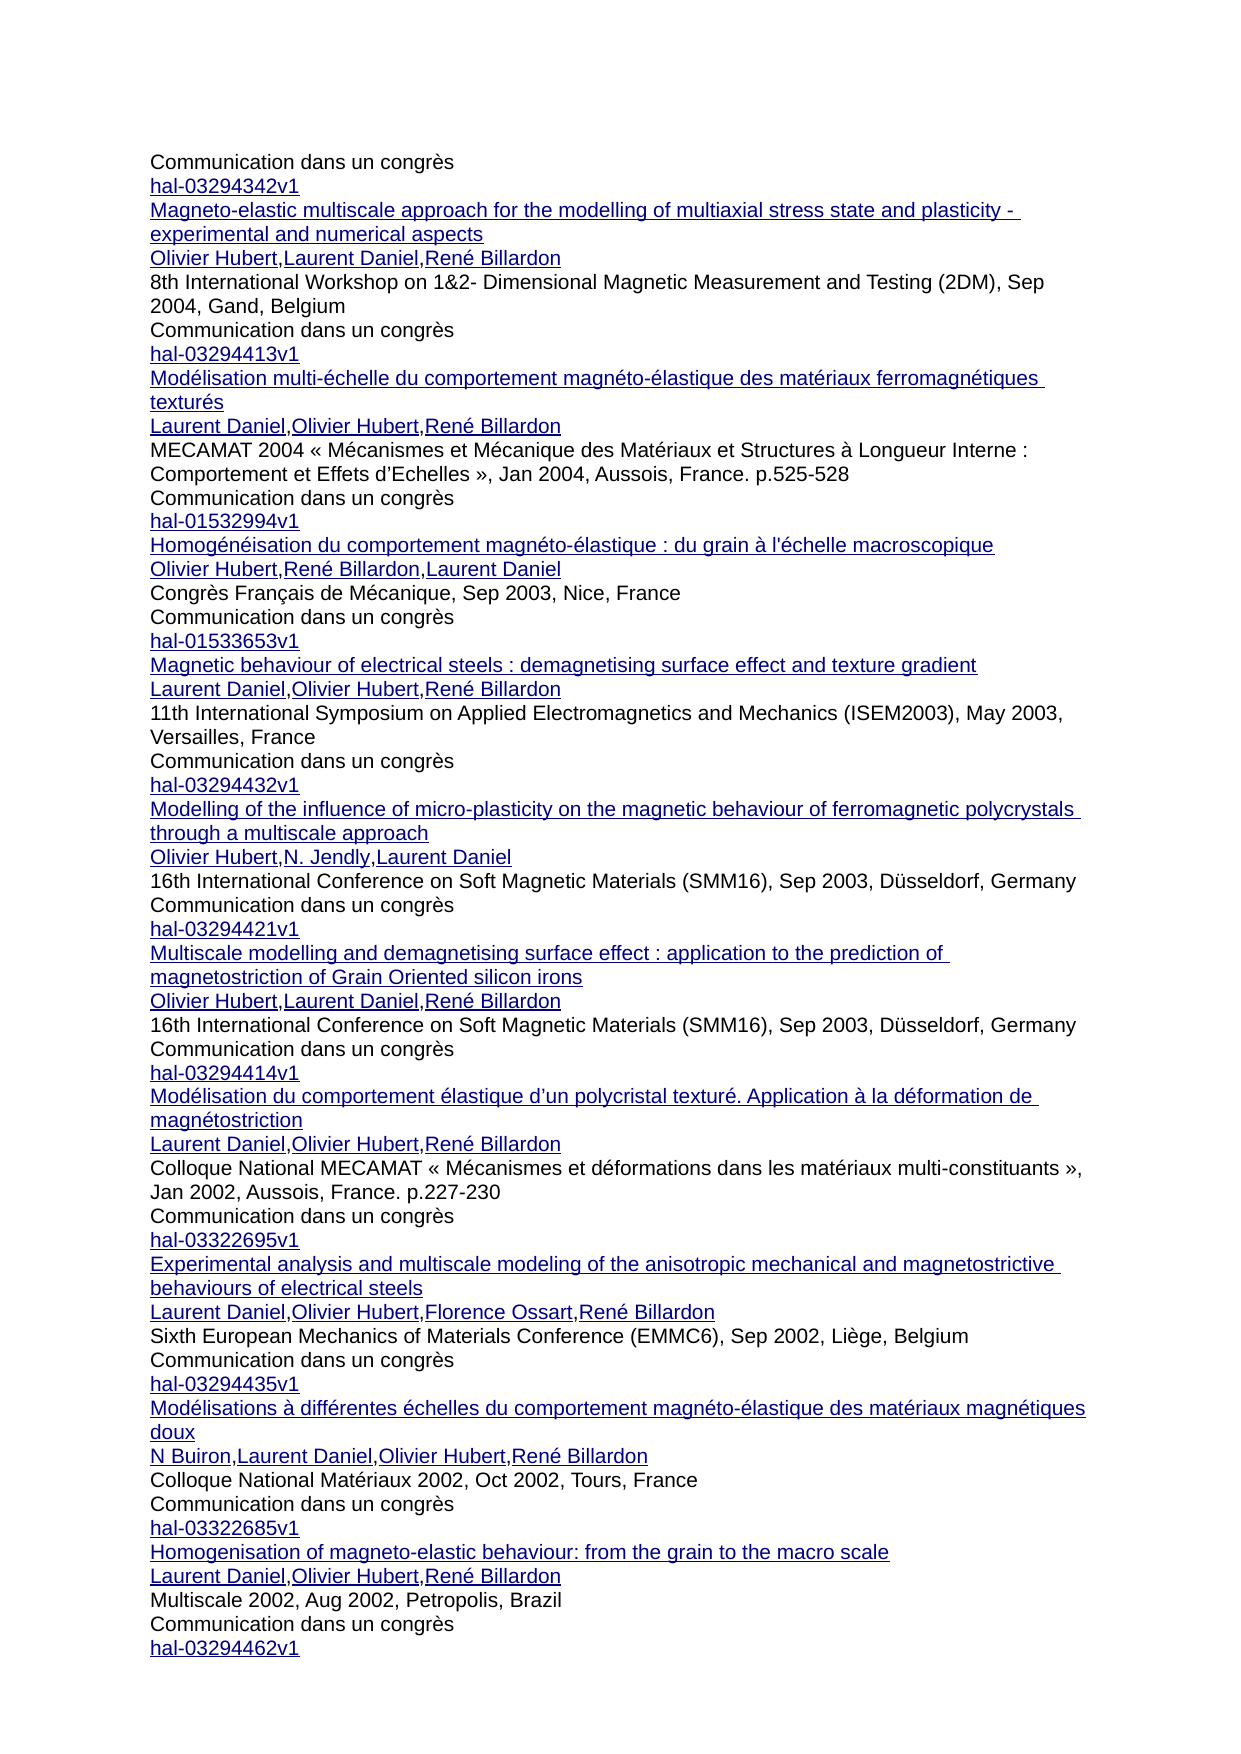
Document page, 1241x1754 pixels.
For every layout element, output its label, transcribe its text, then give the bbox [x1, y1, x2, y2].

table_cell Magneto-elastic multiscale approach for the modelling of multiaxial stress state and plasticity - experimental and numerical aspects Olivier Hubert,Laurent Daniel,René Billardon 8th International Workshop on 1&2- Dimensional Magnetic Measurement and Testing (2DM), Sep 2004, Gand, Belgium Communication dans un congrès hal-03294413v1 [150, 198, 1090, 366]
table_cell Modélisation du comportement élastique d’un polycristal texturé. Application à la déformation de magnétostriction Laurent Daniel,Olivier Hubert,René Billardon Colloque National MECAMAT « Mécanismes et déformations dans les matériaux multi-constituants », Jan 2002, Aussois, France. p.227-230 Communication dans un congrès hal-03322695v1 [150, 1084, 1090, 1252]
table_cell Experimental analysis and multiscale modeling of the anisotropic mechanical and magnetostrictive behaviours of electrical steels Laurent Daniel,Olivier Hubert,Florence Ossart,René Billardon Sixth European Mechanics of Materials Conference (EMMC6), Sep 2002, Liège, Belgium Communication dans un congrès hal-03294435v1 [150, 1252, 1090, 1396]
table_cell Communication dans un congrès hal-03294342v1 [150, 150, 1090, 198]
table_cell Homogénéisation du comportement magnéto-élastique : du grain à l'échelle macroscopique Olivier Hubert,René Billardon,Laurent Daniel Congrès Français de Mécanique, Sep 2003, Nice, France Communication dans un congrès hal-01533653v1 [150, 533, 1090, 653]
table_cell Magnetic behaviour of electrical steels : demagnetising surface effect and texture gradient Laurent Daniel,Olivier Hubert,René Billardon 11th International Symposium on Applied Electromagnetics and Mechanics (ISEM2003), May 2003, Versailles, France Communication dans un congrès hal-03294432v1 [150, 653, 1090, 797]
table_cell Modélisation multi-échelle du comportement magnéto-élastique des matériaux ferromagnétiques texturés Laurent Daniel,Olivier Hubert,René Billardon MECAMAT 2004 « Mécanismes et Mécanique des Matériaux et Structures à Longueur Interne : Comportement et Effets d’Echelles », Jan 2004, Aussois, France. p.525-528 Communication dans un congrès hal-01532994v1 [150, 366, 1090, 533]
table_cell Homogenisation of magneto-elastic behaviour: from the grain to the macro scale Laurent Daniel,Olivier Hubert,René Billardon Multiscale 2002, Aug 2002, Petropolis, Brazil Communication dans un congrès hal-03294462v1 [150, 1540, 1090, 1659]
table_cell Multiscale modelling and demagnetising surface effect : application to the prediction of magnetostriction of Grain Oriented silicon irons Olivier Hubert,Laurent Daniel,René Billardon 16th International Conference on Soft Magnetic Materials (SMM16), Sep 2003, Düsseldorf, Germany Communication dans un congrès hal-03294414v1 [150, 941, 1090, 1084]
table_cell Modelling of the influence of micro-plasticity on the magnetic behaviour of ferromagnetic polycrystals through a multiscale approach Olivier Hubert,N. Jendly,Laurent Daniel 16th International Conference on Soft Magnetic Materials (SMM16), Sep 2003, Düsseldorf, Germany Communication dans un congrès hal-03294421v1 [150, 797, 1090, 941]
table_cell Modélisations à différentes échelles du comportement magnéto-élastique des matériaux magnétiques doux N Buiron,Laurent Daniel,Olivier Hubert,René Billardon Colloque National Matériaux 2002, Oct 2002, Tours, France Communication dans un congrès hal-03322685v1 [150, 1396, 1090, 1539]
